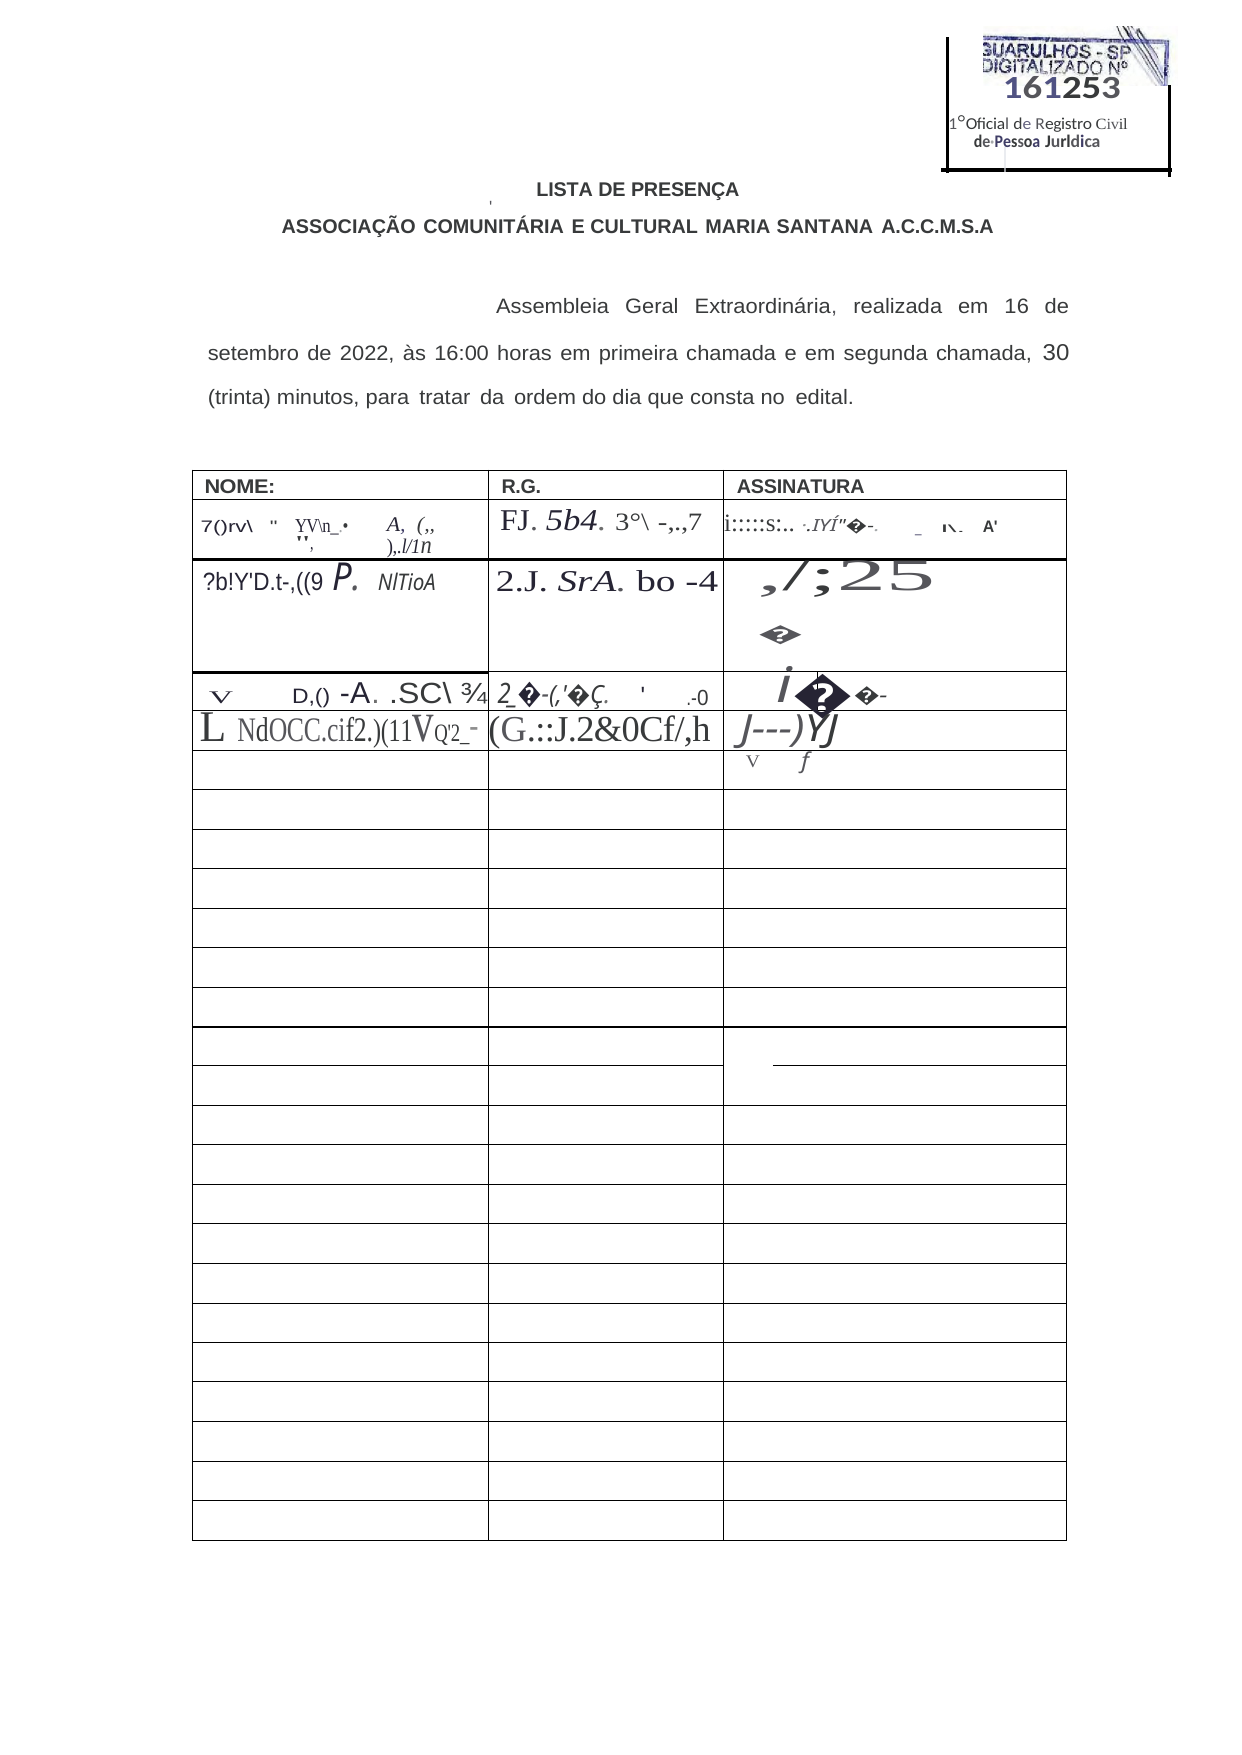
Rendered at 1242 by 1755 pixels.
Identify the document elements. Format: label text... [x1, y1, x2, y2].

table_cell [193, 1501, 488, 1540]
table_cell [773, 1028, 1066, 1065]
table_cell [724, 1264, 1066, 1303]
table_cell FJ. 5b4. 3°\ -,.,7 [489, 500, 723, 557]
text ' [37, 200, 945, 216]
table_cell [724, 830, 1066, 868]
table_cell [724, 1224, 1066, 1263]
table_cell [724, 948, 1066, 987]
table_cell [489, 1462, 723, 1500]
table_cell [489, 1145, 723, 1184]
table_cell [724, 909, 1066, 947]
table_cell [489, 1264, 723, 1303]
table_cell [489, 790, 723, 828]
table_cell (G.::J.2&0Cf/,h [489, 711, 723, 750]
table_cell [193, 1185, 488, 1223]
table_cell [489, 1343, 723, 1381]
table_cell [193, 869, 488, 908]
table_cell [724, 988, 1066, 1026]
table_cell [193, 948, 488, 987]
table_cell ?b!Y'D.t-,((9 P. NlTioA [193, 561, 488, 671]
table_cell [489, 1422, 723, 1461]
table_cell [724, 1343, 1066, 1381]
text ASSOCIAÇÃO COMUNITÁRIA E CULTURAL MARIA SANTANA A.C.C.M.S.A [60, 216, 1214, 237]
table_cell ��- [818, 672, 1066, 710]
table_cell [489, 1224, 723, 1263]
text Assembleia Geral Extraordinária, realizada em 16 de setembro de 2022, às 16:00 horas em primeira chamada e em segunda chamada, 30 (trinta) minutos, para tratar da ordem do dia que consta no edital. [208, 294, 1069, 409]
table_header R.G. [489, 471, 723, 499]
table_cell .-0 [665, 672, 723, 710]
table_cell [193, 909, 488, 947]
table_cell _ [906, 500, 931, 557]
table_cell [489, 1185, 723, 1223]
table_cell 2_�-(,'�Ç. [489, 672, 628, 710]
table_cell l\. A' [931, 500, 1066, 557]
table_cell [724, 1422, 1066, 1461]
table_cell [489, 869, 723, 908]
table_cell [724, 1462, 1066, 1500]
table_cell [773, 1066, 1066, 1105]
table_cell [724, 1382, 1066, 1421]
text LISTA DE PRESENÇA [61, 177, 1214, 200]
table_cell [489, 1028, 723, 1065]
table_cell [489, 948, 723, 987]
table_cell [193, 1224, 488, 1263]
table_cell [724, 1145, 1066, 1184]
table_cell [489, 751, 723, 789]
table_cell [489, 830, 723, 868]
table_cell [193, 830, 488, 868]
table_cell [489, 988, 723, 1026]
table_cell [193, 1422, 488, 1461]
table_cell [489, 1066, 723, 1105]
table_cell [193, 988, 488, 1026]
table_header ASSINATURA [724, 471, 1066, 499]
table_header NOME: [193, 471, 488, 499]
table_cell [193, 1462, 488, 1500]
table_cell i:::::s:.. ·.IYÍ"�-. [724, 500, 906, 557]
table_cell [193, 790, 488, 828]
table_cell [193, 1382, 488, 1421]
table_cell ��- [818, 683, 833, 702]
table_cell V f [724, 751, 1066, 789]
table_cell [489, 1304, 723, 1342]
table_cell [489, 1501, 723, 1540]
table_cell [489, 1106, 723, 1144]
table_cell [193, 751, 488, 789]
table_cell [193, 1145, 488, 1184]
table_cell [724, 1185, 1066, 1223]
table_cell [724, 1028, 773, 1105]
table_cell 2.J. SrA. bo -4 [489, 561, 723, 671]
table_cell YV\n_.• ", [285, 500, 371, 557]
table_cell [724, 1501, 1066, 1540]
table_cell [193, 1343, 488, 1381]
table_cell J---)YJ [724, 711, 1066, 750]
table_cell ,/;25 � [724, 561, 1066, 671]
table_cell [724, 790, 1066, 828]
table_cell [193, 1304, 488, 1342]
table_cell [193, 1028, 488, 1065]
table_cell A, (,, ),.l/1n [371, 500, 488, 557]
table_cell [193, 1264, 488, 1303]
table_cell L NdOCC.cif2.)(11vQ'2_- [193, 711, 488, 750]
table_cell [724, 1106, 1066, 1144]
table_cell 7()rv\ " [193, 500, 285, 557]
table_cell [193, 1106, 488, 1144]
table_cell [724, 1304, 1066, 1342]
table_cell ' [629, 672, 665, 710]
table_cell [489, 909, 723, 947]
table_cell [193, 1066, 488, 1105]
table_cell [489, 1382, 723, 1421]
table_cell V D,() -A. .SC\ ¾ [193, 674, 488, 710]
table_cell i [724, 672, 817, 710]
table_cell [724, 869, 1066, 908]
